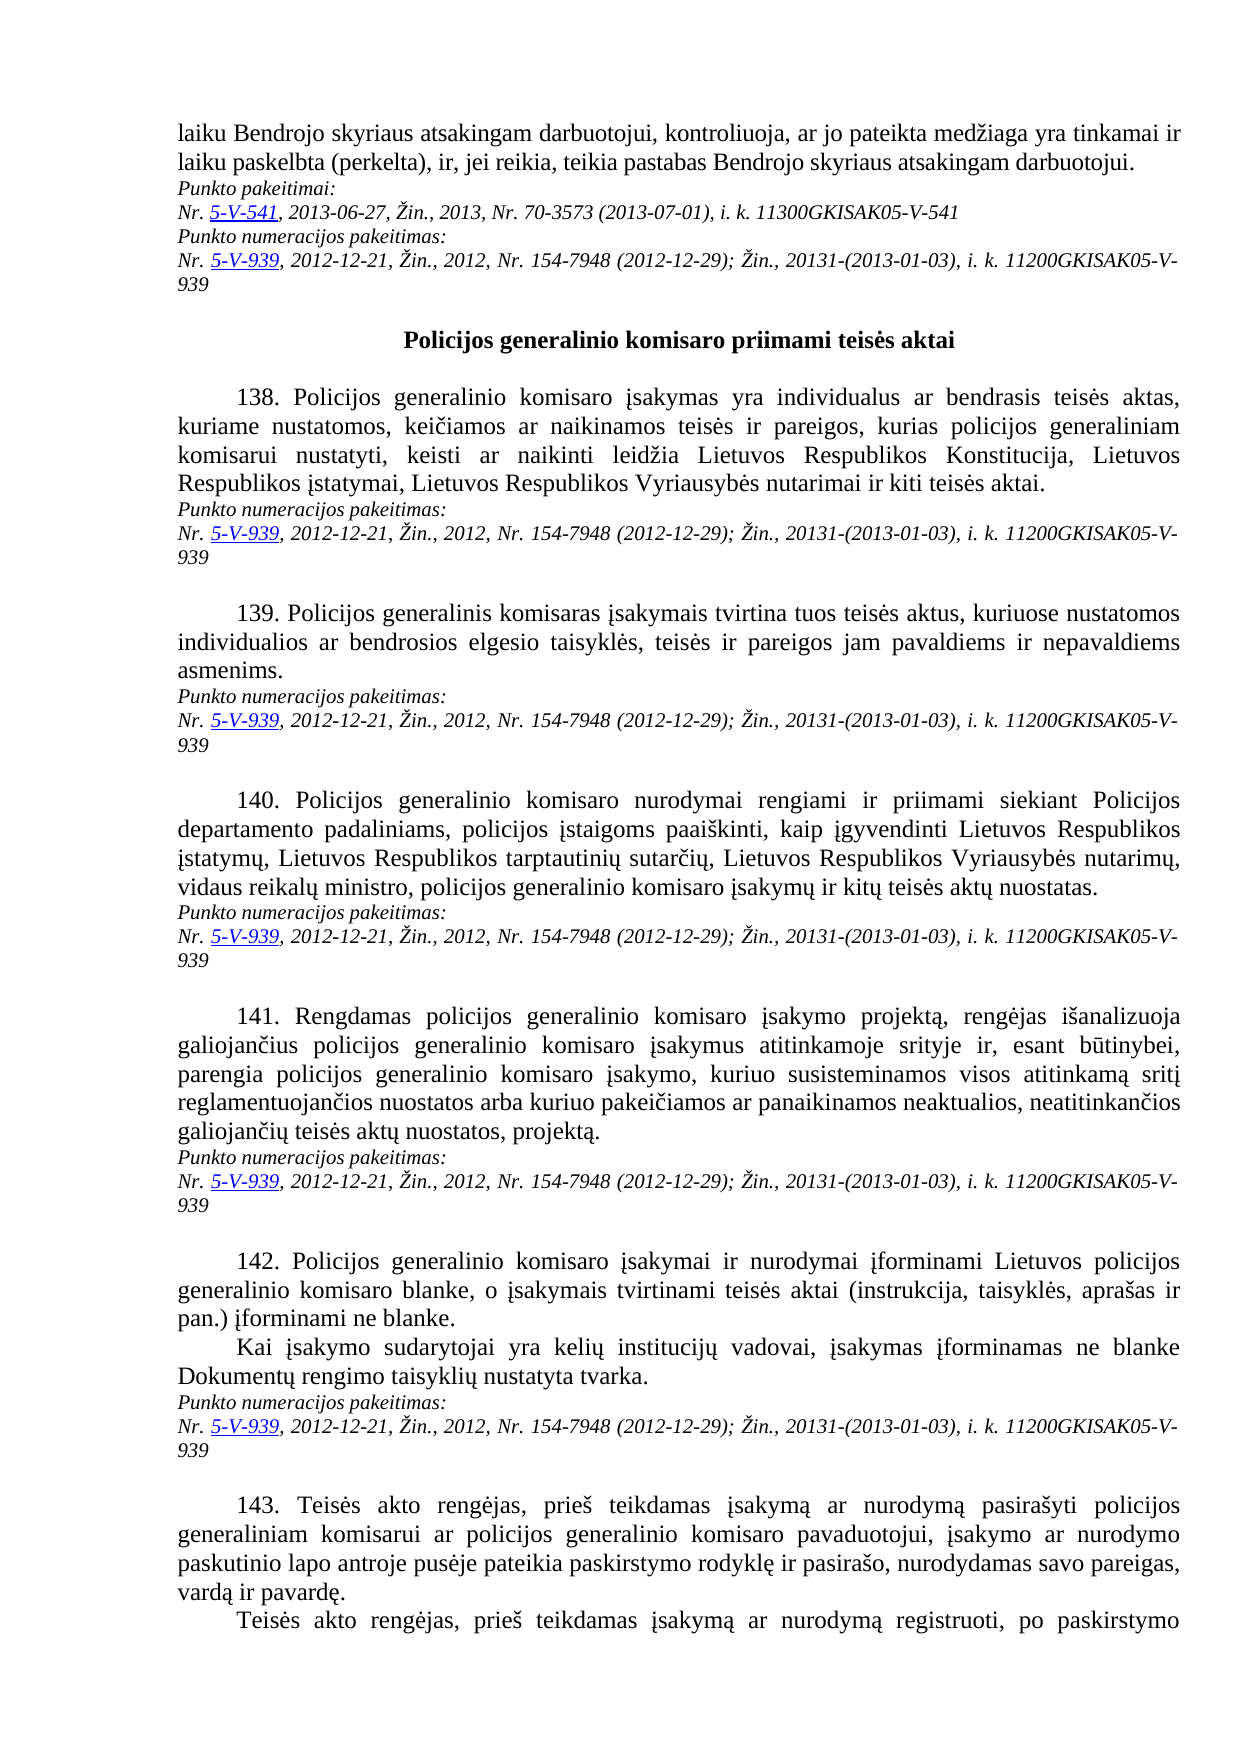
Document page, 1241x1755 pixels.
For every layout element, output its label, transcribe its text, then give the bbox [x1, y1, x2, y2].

text Kai įsakymo sudarytojai yra kelių institucijų vadovai, įsakymas įforminamas ne blanke Dokumentų rengimo taisyklių nustatyta tvarka. [177, 1332, 1181, 1390]
text Teisės akto rengėjas, prieš teikdamas įsakymą ar nurodymą registruoti, po paskirstymo [177, 1606, 1181, 1634]
text 142. Policijos generalinio komisaro įsakymai ir nurodymai įforminami Lietuvos policijos generalinio komisaro blanke, o įsakymais tvirtinami teisės aktai (instrukcija, taisyklės, aprašas ir pan.) įforminami ne blanke. [177, 1246, 1181, 1332]
text Punkto numeracijos pakeitimas: [177, 684, 1181, 708]
text Nr. 5-V-541, 2013-06-27, Žin., 2013, Nr. 70-3573 (2013-07-01), i. k. 11300GKISAK05-V-541 [177, 200, 1181, 224]
text Nr. 5-V-939, 2012-12-21, Žin., 2012, Nr. 154-7948 (2012-12-29); Žin., 20131-(2013-01-03), i. k. 11200GKISAK05-V-939 [177, 708, 1181, 757]
text Punkto numeracijos pakeitimas: [177, 1390, 1181, 1414]
text 141. Rengdamas policijos generalinio komisaro įsakymo projektą, rengėjas išanalizuoja galiojančius policijos generalinio komisaro įsakymus atitinkamoje srityje ir, esant būtinybei, parengia policijos generalinio komisaro įsakymo, kuriuo susisteminamos visos atitinkamą sritį reglamentuojančios nuostatos arba kuriuo pakeičiamos ar panaikinamos neaktualios, neatitinkančios galiojančių teisės aktų nuostatos, projektą. [177, 1001, 1181, 1145]
text Policijos generalinio komisaro priimami teisės aktai [177, 325, 1181, 353]
text Punkto numeracijos pakeitimas: [177, 497, 1181, 521]
text laiku Bendrojo skyriaus atsakingam darbuotojui, kontroliuoja, ar jo pateikta medžiaga yra tinkamai ir laiku paskelbta (perkelta), ir, jei reikia, teikia pastabas Bendrojo skyriaus atsakingam darbuotojui. [177, 118, 1181, 176]
text Nr. 5-V-939, 2012-12-21, Žin., 2012, Nr. 154-7948 (2012-12-29); Žin., 20131-(2013-01-03), i. k. 11200GKISAK05-V-939 [177, 1169, 1181, 1217]
text 139. Policijos generalinis komisaras įsakymais tvirtina tuos teisės aktus, kuriuose nustatomos individualios ar bendrosios elgesio taisyklės, teisės ir pareigos jam pavaldiems ir nepavaldiems asmenims. [177, 598, 1181, 684]
text Nr. 5-V-939, 2012-12-21, Žin., 2012, Nr. 154-7948 (2012-12-29); Žin., 20131-(2013-01-03), i. k. 11200GKISAK05-V-939 [177, 1414, 1181, 1462]
text Nr. 5-V-939, 2012-12-21, Žin., 2012, Nr. 154-7948 (2012-12-29); Žin., 20131-(2013-01-03), i. k. 11200GKISAK05-V-939 [177, 924, 1181, 972]
text Punkto numeracijos pakeitimas: [177, 224, 1181, 248]
text Nr. 5-V-939, 2012-12-21, Žin., 2012, Nr. 154-7948 (2012-12-29); Žin., 20131-(2013-01-03), i. k. 11200GKISAK05-V-939 [177, 248, 1181, 296]
text Punkto pakeitimai: [177, 176, 1181, 200]
text Punkto numeracijos pakeitimas: [177, 1145, 1181, 1169]
text 140. Policijos generalinio komisaro nurodymai rengiami ir priimami siekiant Policijos departamento padaliniams, policijos įstaigoms paaiškinti, kaip įgyvendinti Lietuvos Respublikos įstatymų, Lietuvos Respublikos tarptautinių sutarčių, Lietuvos Respublikos Vyriausybės nutarimų, vidaus reikalų ministro, policijos generalinio komisaro įsakymų ir kitų teisės aktų nuostatas. [177, 785, 1181, 900]
text Punkto numeracijos pakeitimas: [177, 900, 1181, 924]
text 143. Teisės akto rengėjas, prieš teikdamas įsakymą ar nurodymą pasirašyti policijos generaliniam komisarui ar policijos generalinio komisaro pavaduotojui, įsakymo ar nurodymo paskutinio lapo antroje pusėje pateikia paskirstymo rodyklę ir pasirašo, nurodydamas savo pareigas, vardą ir pavardę. [177, 1491, 1181, 1606]
text 138. Policijos generalinio komisaro įsakymas yra individualus ar bendrasis teisės aktas, kuriame nustatomos, keičiamos ar naikinamos teisės ir pareigos, kurias policijos generaliniam komisarui nustatyti, keisti ar naikinti leidžia Lietuvos Respublikos Konstitucija, Lietuvos Respublikos įstatymai, Lietuvos Respublikos Vyriausybės nutarimai ir kiti teisės aktai. [177, 382, 1181, 497]
text Nr. 5-V-939, 2012-12-21, Žin., 2012, Nr. 154-7948 (2012-12-29); Žin., 20131-(2013-01-03), i. k. 11200GKISAK05-V-939 [177, 521, 1181, 569]
